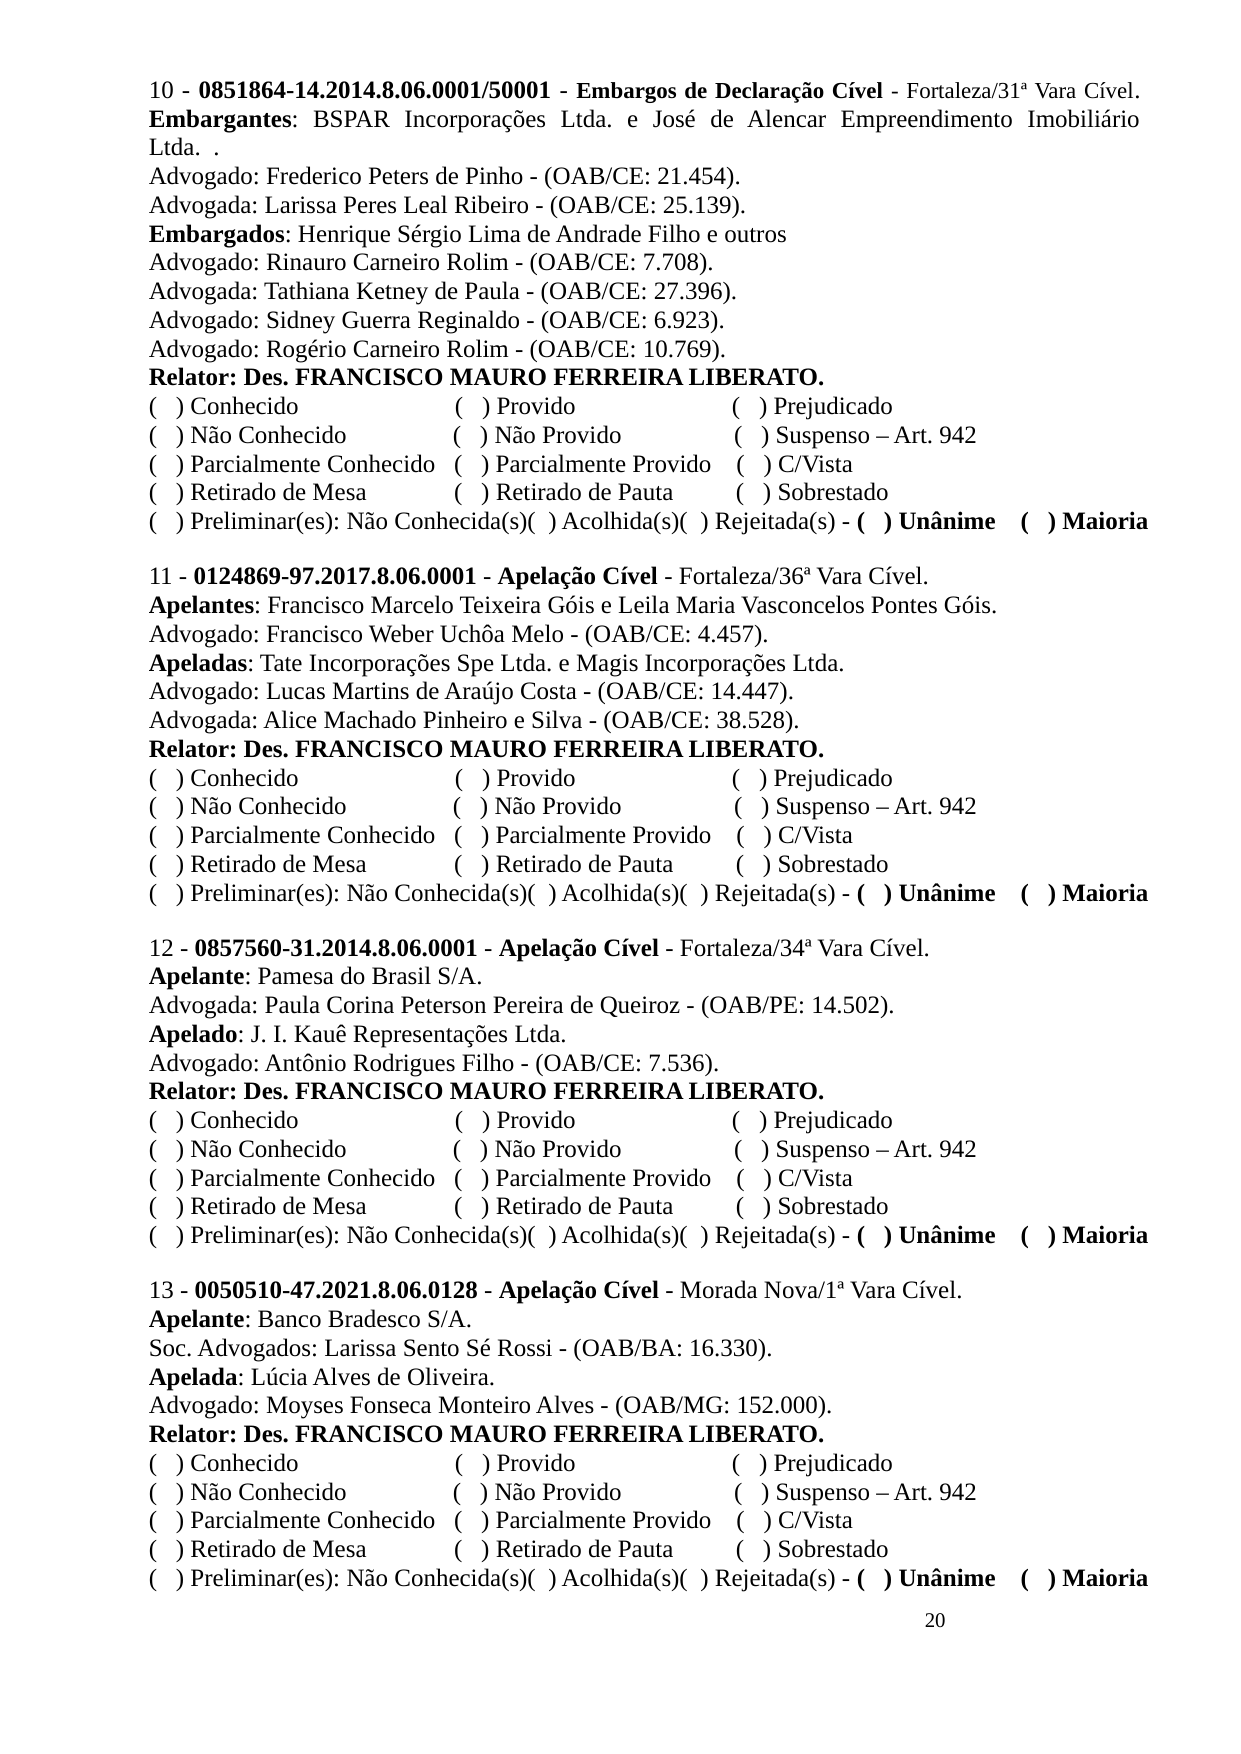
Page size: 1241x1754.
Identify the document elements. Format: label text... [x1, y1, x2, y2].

text Advogado: Frederico Peters de Pinho - (OAB/CE: 21.454). [148, 161, 1141, 190]
text Apelante: Pamesa do Brasil S/A. [148, 961, 1141, 990]
text Advogada: Paula Corina Peterson Pereira de Queiroz - (OAB/PE: 14.502). [148, 990, 1141, 1019]
text ( ) Parcialmente Conhecido ( ) Parcialmente Provido ( ) C/Vista [148, 449, 1158, 477]
text Soc. Advogados: Larissa Sento Sé Rossi - (OAB/BA: 16.330). [148, 1333, 1141, 1362]
text ( ) Retirado de Mesa ( ) Retirado de Pauta ( ) Sobrestado [148, 849, 1158, 878]
text Advogado: Antônio Rodrigues Filho - (OAB/CE: 7.536). [148, 1048, 1141, 1076]
text Advogado: Francisco Weber Uchôa Melo - (OAB/CE: 4.457). [148, 619, 1141, 648]
text ( ) Conhecido ( ) Provido ( ) Prejudicado [148, 763, 1141, 791]
text 13 - 0050510-47.2021.8.06.0128 - Apelação Cível - Morada Nova/1ª Vara Cível. [148, 1275, 1141, 1304]
text Relator: Des. FRANCISCO MAURO FERREIRA LIBERATO. [148, 362, 1141, 391]
text Advogada: Larissa Peres Leal Ribeiro - (OAB/CE: 25.139). [148, 190, 1141, 219]
text Apelado: J. I. Kauê Representações Ltda. [148, 1019, 1141, 1048]
text Relator: Des. FRANCISCO MAURO FERREIRA LIBERATO. [148, 1076, 1141, 1105]
text Relator: Des. FRANCISCO MAURO FERREIRA LIBERATO. [148, 734, 1141, 763]
text ( ) Parcialmente Conhecido ( ) Parcialmente Provido ( ) C/Vista [148, 1505, 1158, 1534]
text Apeladas: Tate Incorporações Spe Ltda. e Magis Incorporações Ltda. [148, 648, 1141, 676]
text Relator: Des. FRANCISCO MAURO FERREIRA LIBERATO. [148, 1419, 1141, 1448]
text ( ) Retirado de Mesa ( ) Retirado de Pauta ( ) Sobrestado [148, 477, 1158, 506]
text 12 - 0857560-31.2014.8.06.0001 - Apelação Cível - Fortaleza/34ª Vara Cível. [148, 933, 1141, 961]
text ( ) Preliminar(es): Não Conhecida(s)( ) Acolhida(s)( ) Rejeitada(s) - ( ) Unânime ( ) Maioria [148, 506, 1158, 535]
text 10 - 0851864-14.2014.8.06.0001/50001 - Embargos de Declaração Cível - Fortaleza/31ª Vara Cível. Embargantes: BSPAR Incorporações Ltda. e José de Alencar Empreendimento Imobiliário Ltda. . [148, 75, 1141, 161]
text 11 - 0124869-97.2017.8.06.0001 - Apelação Cível - Fortaleza/36ª Vara Cível. [148, 561, 1141, 590]
text Advogada: Tathiana Ketney de Paula - (OAB/CE: 27.396). [148, 276, 1141, 305]
text ( ) Não Conhecido ( ) Não Provido ( ) Suspenso – Art. 942 [148, 420, 1158, 449]
text ( ) Não Conhecido ( ) Não Provido ( ) Suspenso – Art. 942 [148, 791, 1158, 820]
text ( ) Parcialmente Conhecido ( ) Parcialmente Provido ( ) C/Vista [148, 1163, 1158, 1191]
text ( ) Preliminar(es): Não Conhecida(s)( ) Acolhida(s)( ) Rejeitada(s) - ( ) Unânime ( ) Maioria [148, 878, 1158, 906]
text ( ) Conhecido ( ) Provido ( ) Prejudicado [148, 1105, 1141, 1134]
text Apelante: Banco Bradesco S/A. [148, 1304, 1141, 1333]
text ( ) Não Conhecido ( ) Não Provido ( ) Suspenso – Art. 942 [148, 1134, 1158, 1163]
text ( ) Preliminar(es): Não Conhecida(s)( ) Acolhida(s)( ) Rejeitada(s) - ( ) Unânime ( ) Maioria [148, 1220, 1158, 1249]
text ( ) Parcialmente Conhecido ( ) Parcialmente Provido ( ) C/Vista [148, 820, 1158, 849]
text Advogado: Rinauro Carneiro Rolim - (OAB/CE: 7.708). [148, 247, 1141, 276]
text Apelantes: Francisco Marcelo Teixeira Góis e Leila Maria Vasconcelos Pontes Góis. [148, 590, 1141, 619]
text ( ) Preliminar(es): Não Conhecida(s)( ) Acolhida(s)( ) Rejeitada(s) - ( ) Unânime ( ) Maioria [148, 1563, 1158, 1592]
text ( ) Conhecido ( ) Provido ( ) Prejudicado [148, 391, 1141, 420]
text Advogada: Alice Machado Pinheiro e Silva - (OAB/CE: 38.528). [148, 705, 1141, 734]
text Embargados: Henrique Sérgio Lima de Andrade Filho e outros [148, 219, 1141, 247]
text Advogado: Moyses Fonseca Monteiro Alves - (OAB/MG: 152.000). [148, 1390, 1141, 1419]
text ( ) Não Conhecido ( ) Não Provido ( ) Suspenso – Art. 942 [148, 1477, 1158, 1505]
text ( ) Retirado de Mesa ( ) Retirado de Pauta ( ) Sobrestado [148, 1534, 1158, 1563]
text Advogado: Lucas Martins de Araújo Costa - (OAB/CE: 14.447). [148, 676, 1141, 705]
text ( ) Retirado de Mesa ( ) Retirado de Pauta ( ) Sobrestado [148, 1191, 1158, 1220]
text ( ) Conhecido ( ) Provido ( ) Prejudicado [148, 1448, 1141, 1477]
text Advogado: Sidney Guerra Reginaldo - (OAB/CE: 6.923). [148, 305, 1141, 334]
text Apelada: Lúcia Alves de Oliveira. [148, 1362, 1141, 1390]
text Advogado: Rogério Carneiro Rolim - (OAB/CE: 10.769). [148, 334, 1141, 362]
